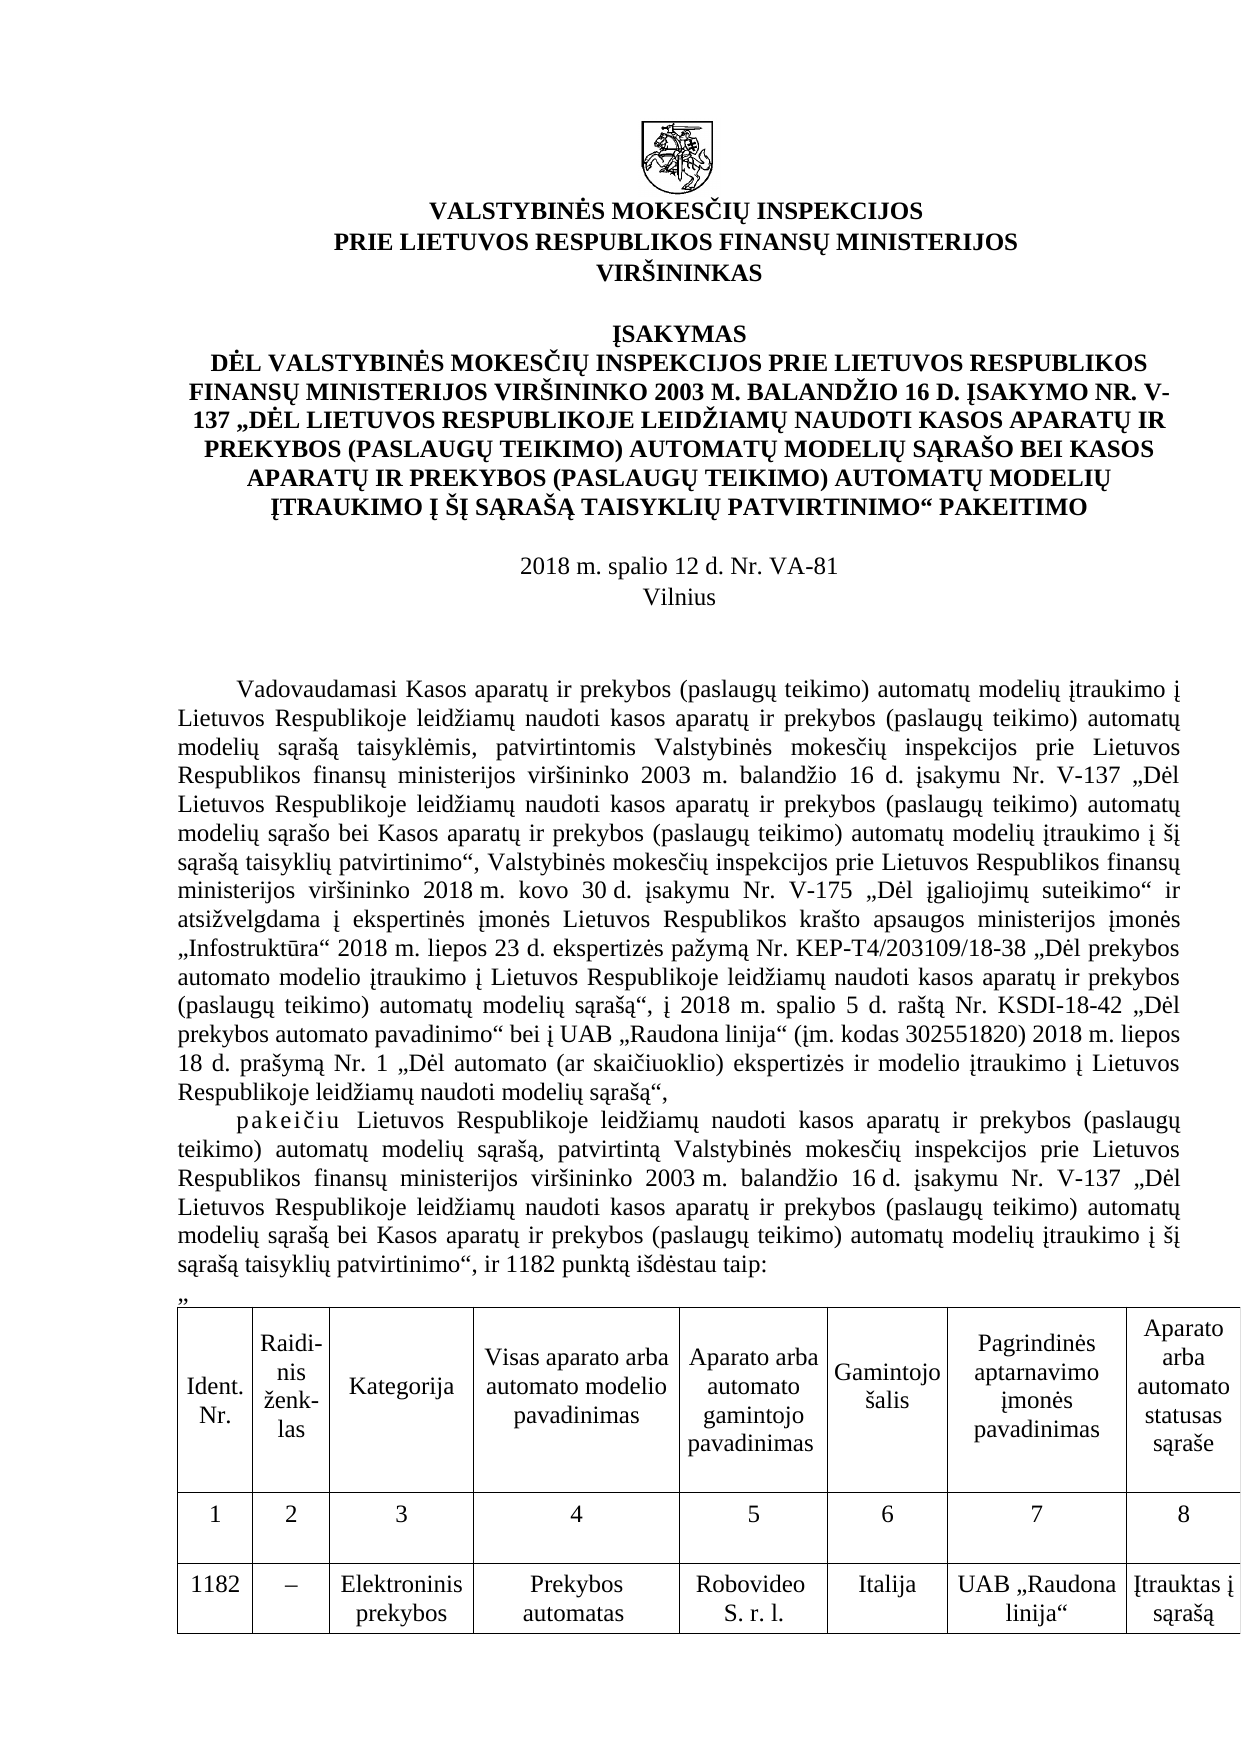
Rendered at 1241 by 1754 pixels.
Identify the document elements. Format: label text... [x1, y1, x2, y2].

table_header Pagrindinės aptarnavimo įmonės pavadinimas [948, 1308, 1126, 1492]
table_cell UAB „Raudona linija“ [948, 1564, 1126, 1633]
table_cell Robovideo S. r. l. [680, 1564, 827, 1633]
table_cell 3 [330, 1493, 473, 1562]
table_cell 2 [253, 1493, 329, 1562]
table_cell Įtrauktas į sąrašą [1127, 1564, 1240, 1633]
table_cell 6 [828, 1493, 947, 1562]
table_header Visas aparato arba automato modelio pavadinimas [474, 1308, 679, 1492]
table_cell Prekybos automatas [474, 1564, 679, 1633]
table_cell Italija [828, 1564, 947, 1633]
text Vadovaudamasi Kasos aparatų ir prekybos (paslaugų teikimo) automatų modelių įtraukimo į Lietuvos Respublikoje leidžiamų naudoti kasos aparatų ir prekybos (paslaugų teikimo) automatų modelių sąrašą taisyklėmis, patvirtintomis Valstybinės mokesčių inspekcijos prie Lietuvos Respublikos finansų ministerijos viršininko 2003 m. balandžio 16 d. įsakymu Nr. V-137 „Dėl Lietuvos Respublikoje leidžiamų naudoti kasos aparatų ir prekybos (paslaugų teikimo) automatų modelių sąrašo bei Kasos aparatų ir prekybos (paslaugų teikimo) automatų modelių įtraukimo į šį sąrašą taisyklių patvirtinimo“, Valstybinės mokesčių inspekcijos prie Lietuvos Respublikos finansų ministerijos viršininko 2018 m. kovo 30 d. įsakymu Nr. V-175 „Dėl įgaliojimų suteikimo“ ir atsižvelgdama į ekspertinės įmonės Lietuvos Respublikos krašto apsaugos ministerijos įmonės „Infostruktūra“ 2018 m. liepos 23 d. ekspertizės pažymą Nr. KEP-T4/203109/18-38 „Dėl prekybos automato modelio įtraukimo į Lietuvos Respublikoje leidžiamų naudoti kasos aparatų ir prekybos (paslaugų teikimo) automatų modelių sąrašą“, į 2018 m. spalio 5 d. raštą Nr. KSDI-18-42 „Dėl prekybos automato pavadinimo“ bei į UAB „Raudona linija“ (įm. kodas 302551820) 2018 m. liepos 18 d. prašymą Nr. 1 „Dėl automato (ar skaičiuoklio) ekspertizės ir modelio įtraukimo į Lietuvos Respublikoje leidžiamų naudoti modelių sąrašą“, [177, 674, 1181, 1105]
table_cell 1182 [178, 1564, 252, 1633]
text „ [177, 1278, 1187, 1307]
table_header Aparato arba automato statusas sąraše [1127, 1308, 1240, 1492]
table_cell 1 [178, 1493, 252, 1562]
table_header Gamintojo šalis [828, 1308, 947, 1492]
text pakeičiu Lietuvos Respublikoje leidžiamų naudoti kasos aparatų ir prekybos (paslaugų teikimo) automatų modelių sąrašą, patvirtintą Valstybinės mokesčių inspekcijos prie Lietuvos Respublikos finansų ministerijos viršininko 2003 m. balandžio 16 d. įsakymu Nr. V-137 „Dėl Lietuvos Respublikoje leidžiamų naudoti kasos aparatų ir prekybos (paslaugų teikimo) automatų modelių sąrašą bei Kasos aparatų ir prekybos (paslaugų teikimo) automatų modelių įtraukimo į šį sąrašą taisyklių patvirtinimo“, ir 1182 punktą išdėstau taip: [177, 1105, 1181, 1278]
table_cell 4 [474, 1493, 679, 1562]
text VALSTYBINĖS MOKESČIŲ INSPEKCIJOS PRIE LIETUVOS RESPUBLIKOS FINANSŲ MINISTERIJOS VIRŠININKAS [177, 196, 1181, 286]
table_cell Elektroninis prekybos [330, 1564, 473, 1633]
table_cell 8 [1127, 1493, 1240, 1562]
table_header Ident. Nr. [178, 1308, 252, 1492]
table_header Raidi-nis ženk- las [253, 1308, 329, 1492]
text Vilnius [177, 582, 1181, 611]
table_cell 7 [948, 1493, 1126, 1562]
text DĖL VALSTYBINĖS MOKESČIŲ INSPEKCIJOS PRIE LIETUVOS RESPUBLIKOS FINANSŲ MINISTERIJOS VIRŠININKO 2003 M. BALANDŽIO 16 D. ĮSAKYMO NR. V-137 „DĖL LIETUVOS RESPUBLIKOJE LEIDŽIAMŲ NAUDOTI KASOS APARATŲ IR PREKYBOS (PASLAUGŲ TEIKIMO) AUTOMATŲ MODELIŲ SĄRAŠO BEI KASOS APARATŲ IR PREKYBOS (PASLAUGŲ TEIKIMO) AUTOMATŲ MODELIŲ ĮTRAUKIMO Į ŠĮ SĄRAŠĄ TAISYKLIŲ PATVIRTINIMO“ PAKEITIMO [177, 348, 1181, 520]
text 2018 m. spalio 12 d. Nr. VA-81 [177, 551, 1181, 580]
table_cell – [253, 1564, 329, 1633]
table_header Aparato arba automato gamintojo pavadinimas [680, 1308, 827, 1492]
table_header Kategorija [330, 1308, 473, 1492]
text ĮSAKYMAS [177, 319, 1181, 348]
table_cell 5 [680, 1493, 827, 1562]
